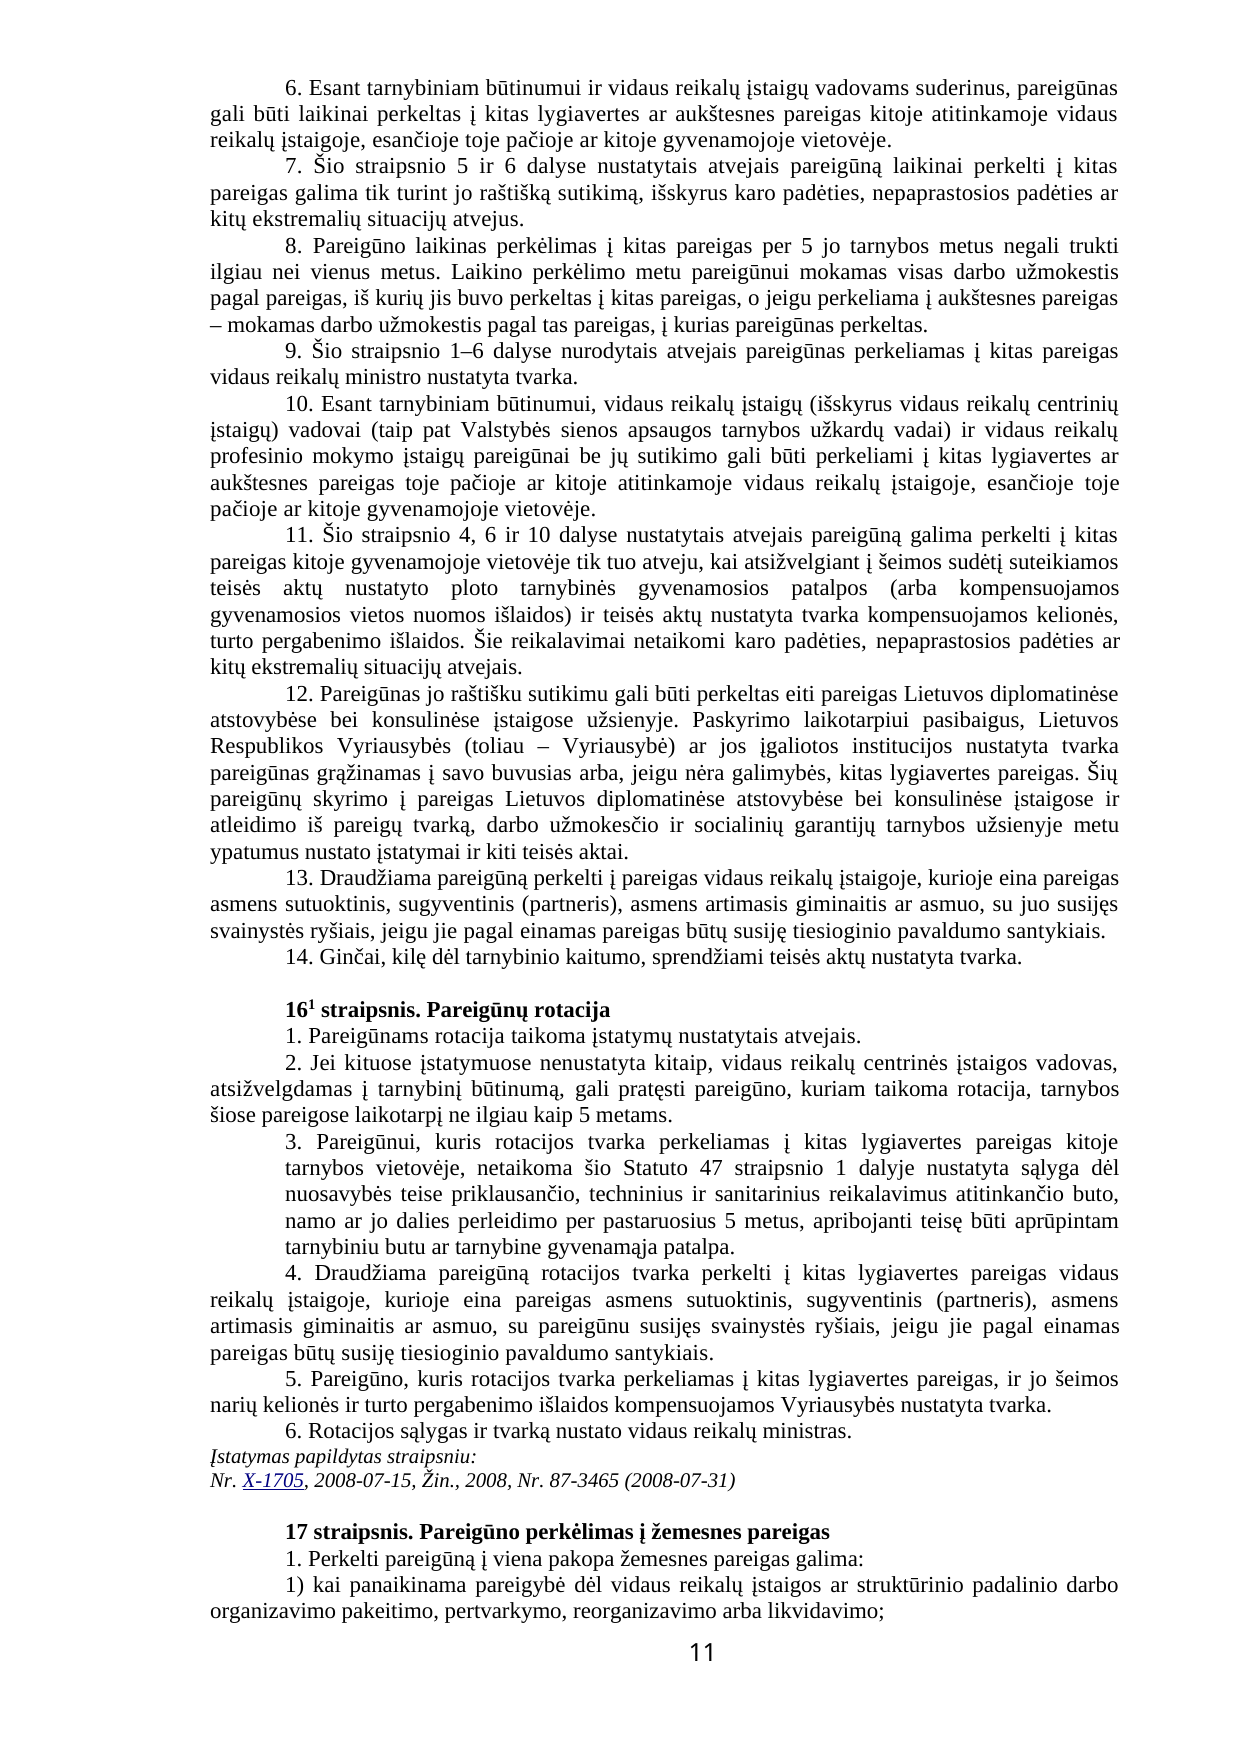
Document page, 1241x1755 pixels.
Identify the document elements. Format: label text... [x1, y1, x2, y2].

text 1. Perkelti pareigūną į viena pakopa žemesnes pareigas galima: [210, 1545, 1120, 1571]
text 161 straipsnis. Pareigūnų rotacija [210, 996, 1120, 1022]
text Nr. X-1705, 2008-07-15, Žin., 2008, Nr. 87-3465 (2008-07-31) [210, 1468, 1120, 1492]
text 1. Pareigūnams rotacija taikoma įstatymų nustatytais atvejais. [210, 1022, 1120, 1049]
text 2. Jei kituose įstatymuose nenustatyta kitaip, vidaus reikalų centrinės įstaigos vadovas, atsižvelgdamas į tarnybinį būtinumą, gali pratęsti pareigūno, kuriam taikoma rotacija, tarnybos šiose pareigose laikotarpį ne ilgiau kaip 5 metams. [210, 1049, 1120, 1128]
text 3. Pareigūnui, kuris rotacijos tvarka perkeliamas į kitas lygiavertes pareigas kitoje tarnybos vietovėje, netaikoma šio Statuto 47 straipsnio 1 dalyje nustatyta sąlyga dėl nuosavybės teise priklausančio, techninius ir sanitarinius reikalavimus atitinkančio buto, namo ar jo dalies perleidimo per pastaruosius 5 metus, apribojanti teisę būti aprūpintam tarnybiniu butu ar tarnybine gyvenamąja patalpa. [285, 1128, 1120, 1259]
text 13. Draudžiama pareigūną perkelti į pareigas vidaus reikalų įstaigoje, kurioje eina pareigas asmens sutuoktinis, sugyventinis (partneris), asmens artimasis giminaitis ar asmuo, su juo susijęs svainystės ryšiais, jeigu jie pagal einamas pareigas būtų susiję tiesioginio pavaldumo santykiais. [210, 864, 1120, 943]
text 8. Pareigūno laikinas perkėlimas į kitas pareigas per 5 jo tarnybos metus negali trukti ilgiau nei vienus metus. Laikino perkėlimo metu pareigūnui mokamas visas darbo užmokestis pagal pareigas, iš kurių jis buvo perkeltas į kitas pareigas, o jeigu perkeliama į aukštesnes pareigas – mokamas darbo užmokestis pagal tas pareigas, į kurias pareigūnas perkeltas. [210, 232, 1120, 337]
text 9. Šio straipsnio 1–6 dalyse nurodytais atvejais pareigūnas perkeliamas į kitas pareigas vidaus reikalų ministro nustatyta tvarka. [210, 337, 1120, 390]
text Įstatymas papildytas straipsniu: [210, 1444, 1120, 1468]
text 6. Rotacijos sąlygas ir tvarką nustato vidaus reikalų ministras. [210, 1418, 1120, 1444]
text 6. Esant tarnybiniam būtinumui ir vidaus reikalų įstaigų vadovams suderinus, pareigūnas gali būti laikinai perkeltas į kitas lygiavertes ar aukštesnes pareigas kitoje atitinkamoje vidaus reikalų įstaigoje, esančioje toje pačioje ar kitoje gyvenamojoje vietovėje. [210, 73, 1120, 153]
text 7. Šio straipsnio 5 ir 6 dalyse nustatytais atvejais pareigūną laikinai perkelti į kitas pareigas galima tik turint jo raštišką sutikimą, išskyrus karo padėties, nepaprastosios padėties ar kitų ekstremalių situacijų atvejus. [210, 153, 1120, 232]
text 4. Draudžiama pareigūną rotacijos tvarka perkelti į kitas lygiavertes pareigas vidaus reikalų įstaigoje, kurioje eina pareigas asmens sutuoktinis, sugyventinis (partneris), asmens artimasis giminaitis ar asmuo, su pareigūnu susijęs svainystės ryšiais, jeigu jie pagal einamas pareigas būtų susiję tiesioginio pavaldumo santykiais. [210, 1259, 1120, 1365]
text 1) kai panaikinama pareigybė dėl vidaus reikalų įstaigos ar struktūrinio padalinio darbo organizavimo pakeitimo, pertvarkymo, reorganizavimo arba likvidavimo; [210, 1571, 1120, 1624]
text 5. Pareigūno, kuris rotacijos tvarka perkeliamas į kitas lygiavertes pareigas, ir jo šeimos narių kelionės ir turto pergabenimo išlaidos kompensuojamos Vyriausybės nustatyta tvarka. [210, 1365, 1120, 1418]
text 17 straipsnis. Pareigūno perkėlimas į žemesnes pareigas [210, 1518, 1120, 1545]
text 14. Ginčai, kilę dėl tarnybinio kaitumo, sprendžiami teisės aktų nustatyta tvarka. [210, 943, 1120, 969]
text 12. Pareigūnas jo raštišku sutikimu gali būti perkeltas eiti pareigas Lietuvos diplomatinėse atstovybėse bei konsulinėse įstaigose užsienyje. Paskyrimo laikotarpiui pasibaigus, Lietuvos Respublikos Vyriausybės (toliau – Vyriausybė) ar jos įgaliotos institucijos nustatyta tvarka pareigūnas grąžinamas į savo buvusias arba, jeigu nėra galimybės, kitas lygiavertes pareigas. Šių pareigūnų skyrimo į pareigas Lietuvos diplomatinėse atstovybėse bei konsulinėse įstaigose ir atleidimo iš pareigų tvarką, darbo užmokesčio ir socialinių garantijų tarnybos užsienyje metu ypatumus nustato įstatymai ir kiti teisės aktai. [210, 680, 1120, 864]
text 11. Šio straipsnio 4, 6 ir 10 dalyse nustatytais atvejais pareigūną galima perkelti į kitas pareigas kitoje gyvenamojoje vietovėje tik tuo atveju, kai atsižvelgiant į šeimos sudėtį suteikiamos teisės aktų nustatyto ploto tarnybinės gyvenamosios patalpos (arba kompensuojamos gyvenamosios vietos nuomos išlaidos) ir teisės aktų nustatyta tvarka kompensuojamos kelionės, turto pergabenimo išlaidos. Šie reikalavimai netaikomi karo padėties, nepaprastosios padėties ar kitų ekstremalių situacijų atvejais. [210, 522, 1120, 680]
text 10. Esant tarnybiniam būtinumui, vidaus reikalų įstaigų (išskyrus vidaus reikalų centrinių įstaigų) vadovai (taip pat Valstybės sienos apsaugos tarnybos užkardų vadai) ir vidaus reikalų profesinio mokymo įstaigų pareigūnai be jų sutikimo gali būti perkeliami į kitas lygiavertes ar aukštesnes pareigas toje pačioje ar kitoje atitinkamoje vidaus reikalų įstaigoje, esančioje toje pačioje ar kitoje gyvenamojoje vietovėje. [210, 390, 1120, 522]
